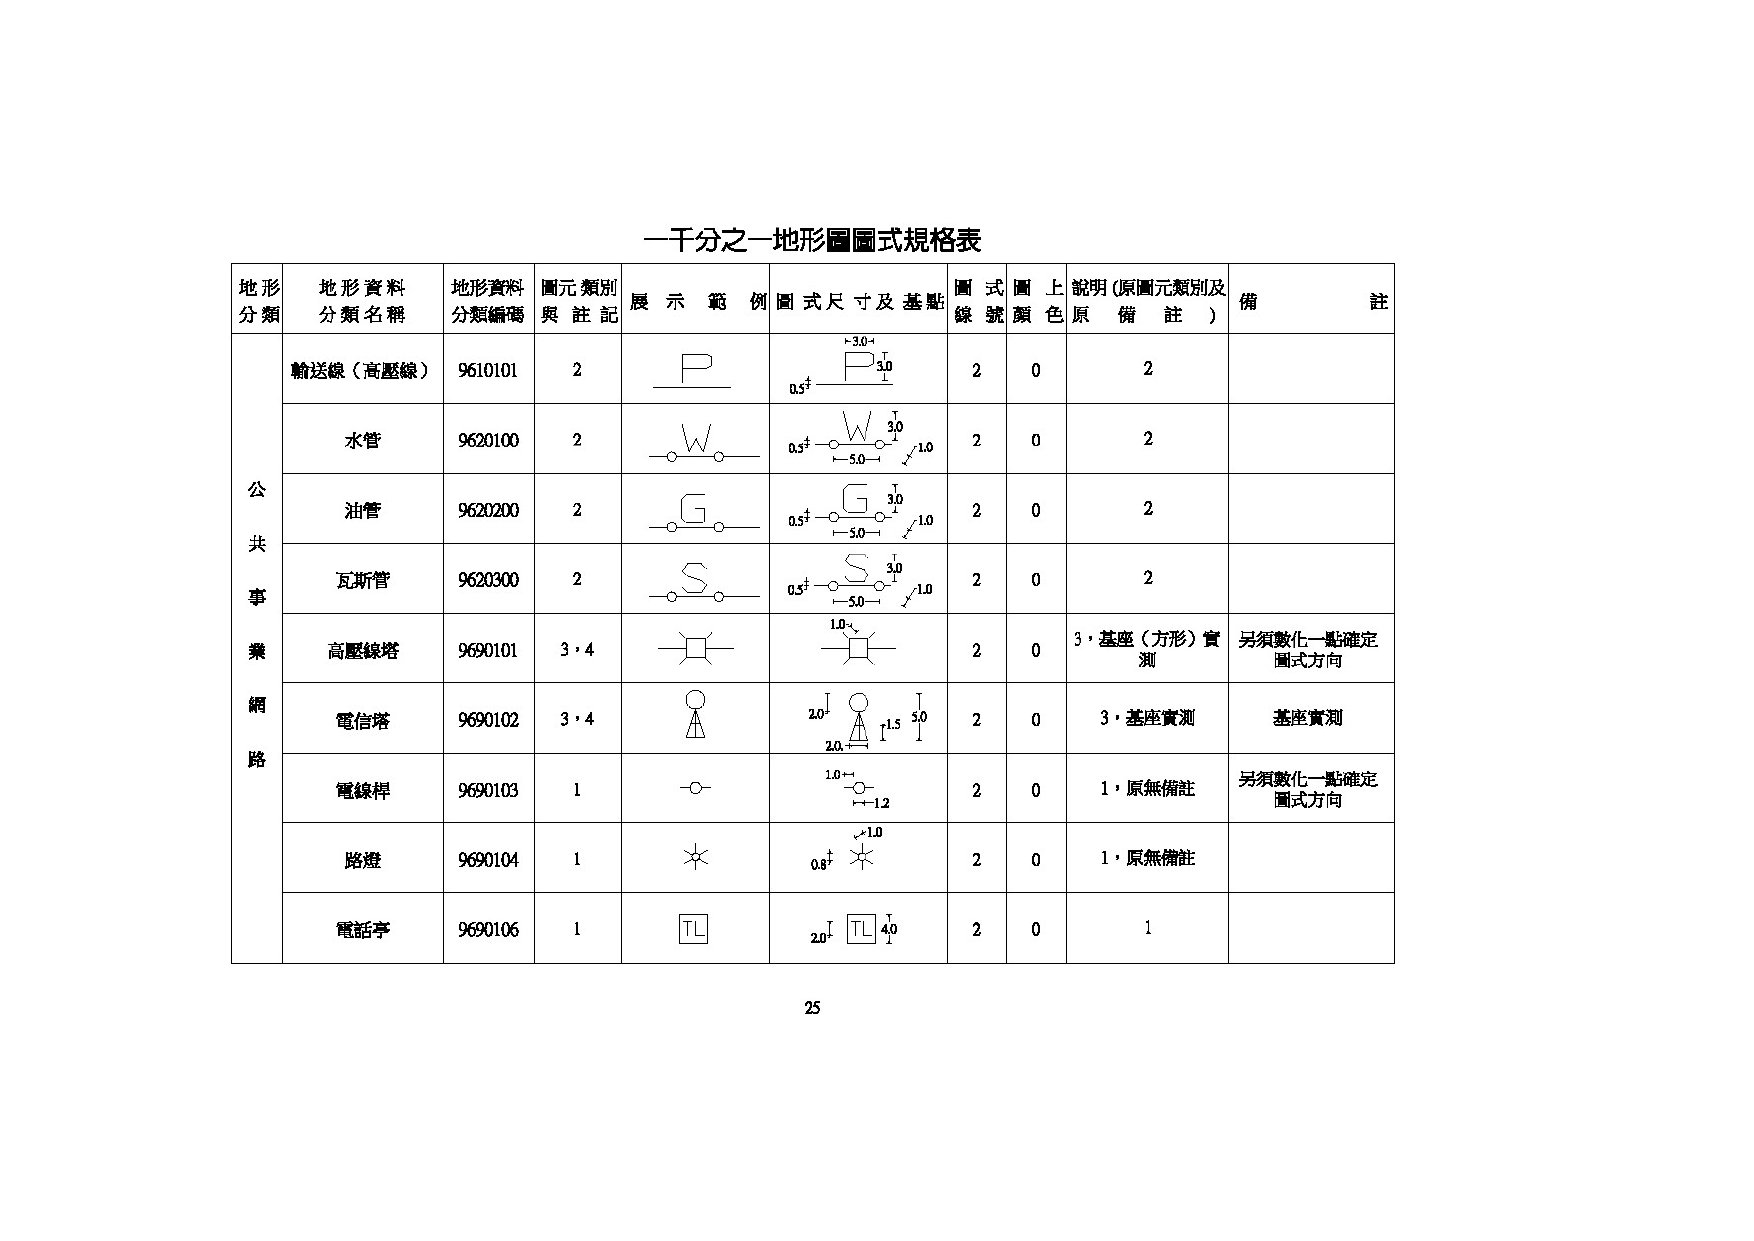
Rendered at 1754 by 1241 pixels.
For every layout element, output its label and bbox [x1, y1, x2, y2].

picture [118, 118, 1507, 1101]
